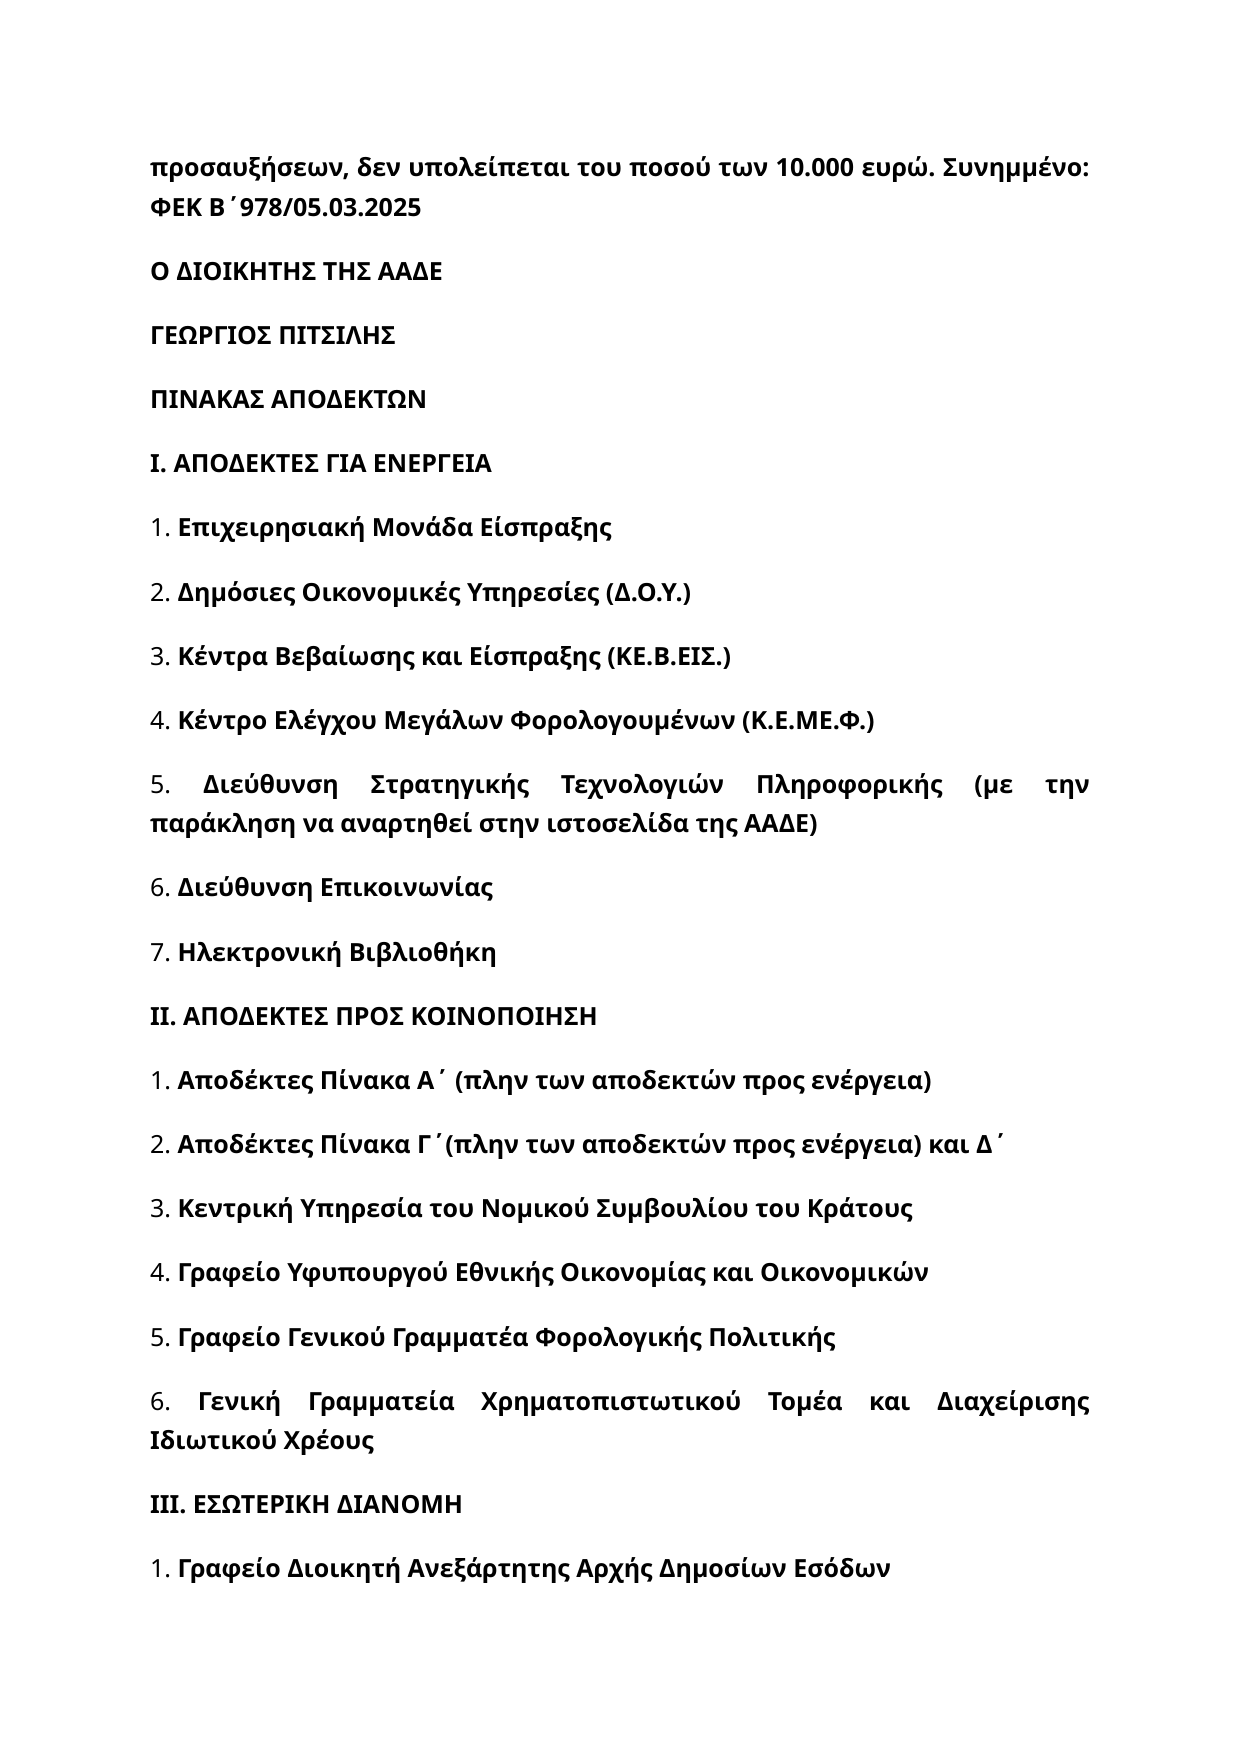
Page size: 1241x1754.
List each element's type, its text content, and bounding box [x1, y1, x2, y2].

text προσαυξήσεων, δεν υπολείπεται του ποσού των 10.000 ευρώ. Συνημμένο: ΦΕΚ Β΄978/05.03.2025 [150, 150, 1090, 223]
text ΠΙΝΑΚΑΣ ΑΠΟΔΕΚΤΩΝ [150, 382, 1090, 416]
text 7. Ηλεκτρονική Βιβλιοθήκη [150, 934, 1090, 968]
text ΙΙ. ΑΠΟΔΕΚΤΕΣ ΠΡΟΣ ΚΟΙΝΟΠΟΙΗΣΗ [150, 998, 1090, 1032]
text 1. Γραφείο Διοικητή Ανεξάρτητης Αρχής Δημοσίων Εσόδων [150, 1551, 1090, 1585]
text 6. Γενική Γραμματεία Χρηματοπιστωτικού Τομέα και Διαχείρισης Ιδιωτικού Χρέους [150, 1383, 1090, 1457]
text III. ΕΣΩΤΕΡΙΚΗ ΔΙΑΝΟΜΗ [150, 1487, 1090, 1521]
text Ι. ΑΠΟΔΕΚΤΕΣ ΓΙΑ ΕΝΕΡΓΕΙΑ [150, 446, 1090, 480]
text 2. Δημόσιες Οικονομικές Υπηρεσίες (Δ.Ο.Υ.) [150, 574, 1090, 608]
text ΓΕΩΡΓΙΟΣ ΠΙΤΣΙΛΗΣ [150, 317, 1090, 352]
text Ο ΔΙΟΙΚΗΤΗΣ ΤΗΣ ΑΑΔΕ [150, 253, 1090, 287]
text 4. Γραφείο Υφυπουργού Εθνικής Οικονομίας και Οικονομικών [150, 1255, 1090, 1289]
text 1. Αποδέκτες Πίνακα Α΄ (πλην των αποδεκτών προς ενέργεια) [150, 1062, 1090, 1097]
text 3. Κεντρική Υπηρεσία του Νομικού Συμβουλίου του Κράτους [150, 1191, 1090, 1225]
text 5. Γραφείο Γενικού Γραμματέα Φορολογικής Πολιτικής [150, 1319, 1090, 1353]
text 1. Επιχειρησιακή Μονάδα Είσπραξης [150, 510, 1090, 544]
text 4. Κέντρο Ελέγχου Μεγάλων Φορολογουμένων (Κ.Ε.ΜΕ.Φ.) [150, 702, 1090, 737]
text 6. Διεύθυνση Επικοινωνίας [150, 870, 1090, 904]
text 5. Διεύθυνση Στρατηγικής Τεχνολογιών Πληροφορικής (με την παράκληση να αναρτηθεί στην ιστοσελίδα της ΑΑΔΕ) [150, 767, 1090, 840]
text 2. Αποδέκτες Πίνακα Γ΄(πλην των αποδεκτών προς ενέργεια) και Δ΄ [150, 1127, 1090, 1161]
text 3. Κέντρα Βεβαίωσης και Είσπραξης (ΚΕ.Β.ΕΙΣ.) [150, 638, 1090, 672]
